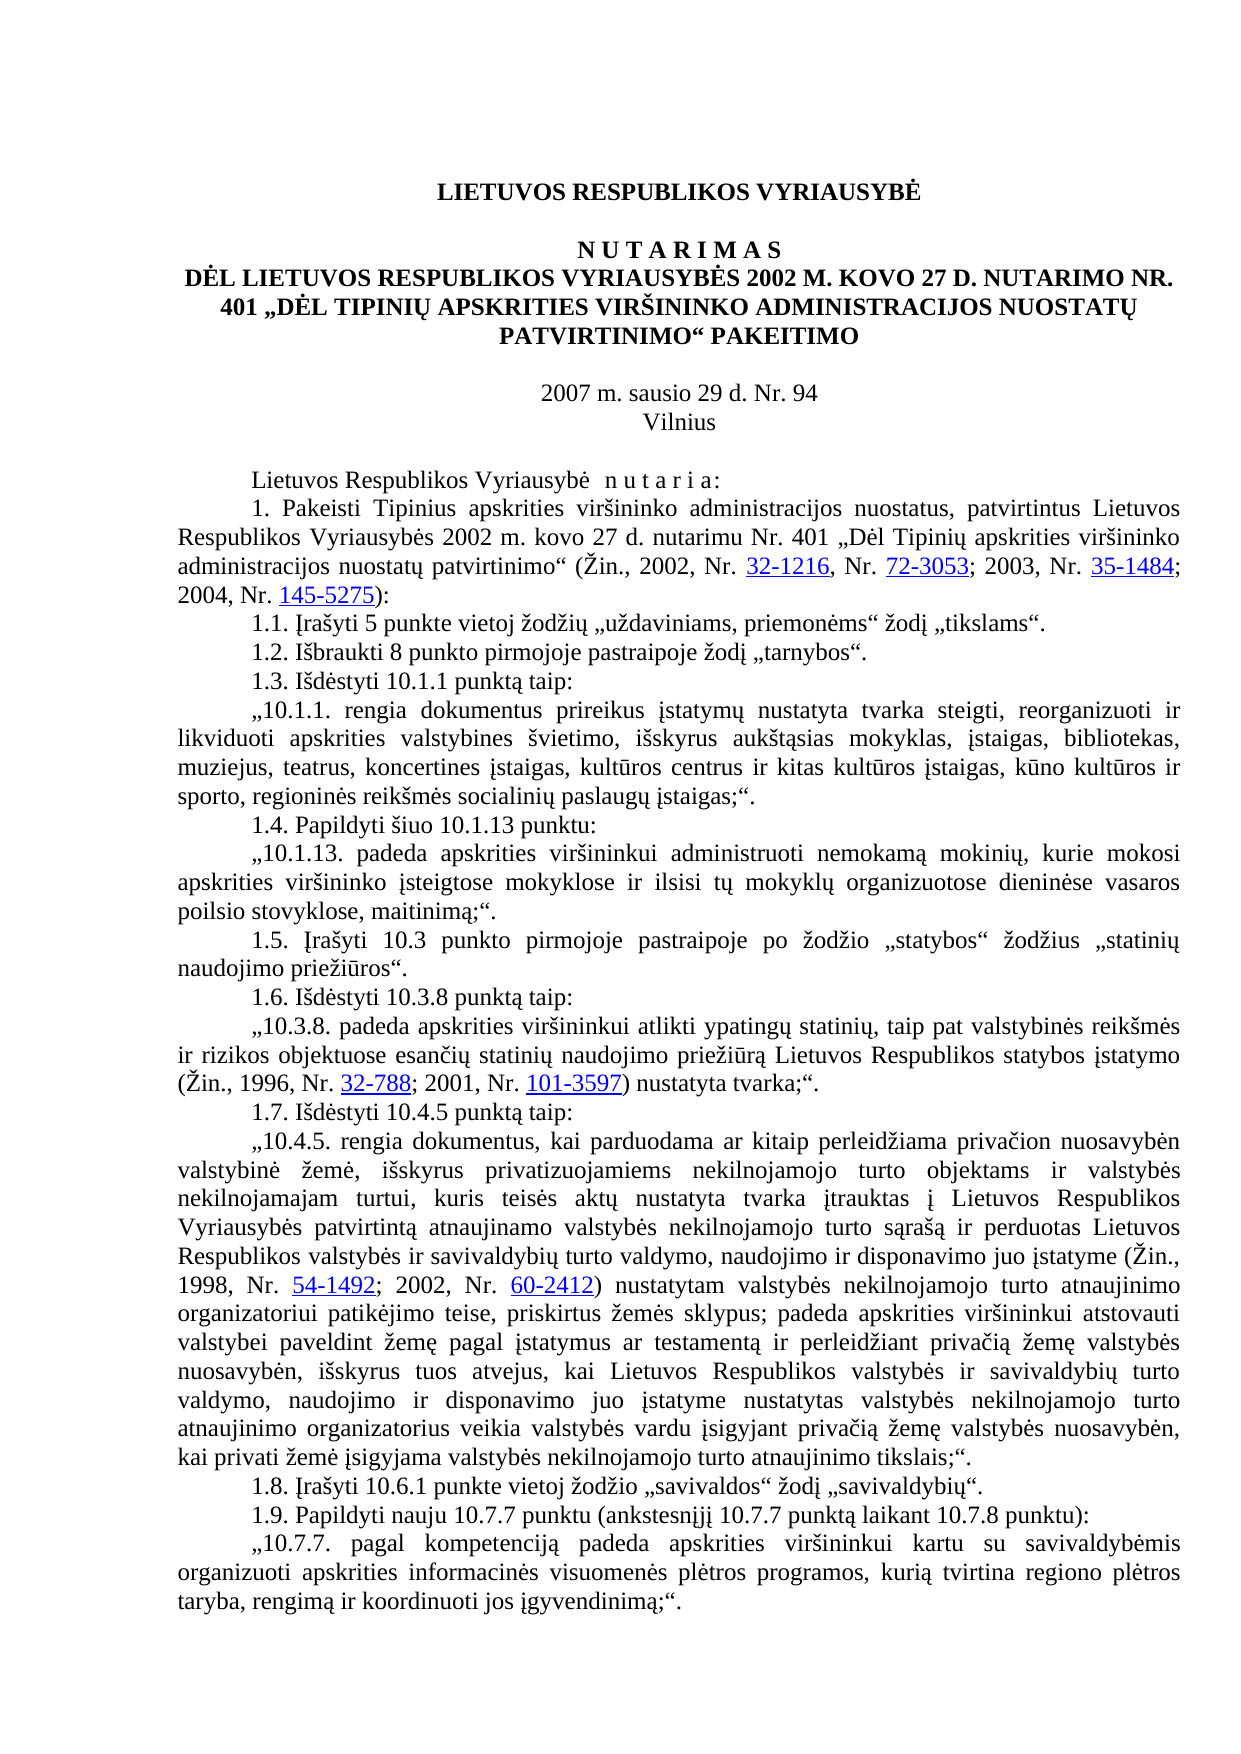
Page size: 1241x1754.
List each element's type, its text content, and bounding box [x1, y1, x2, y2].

text Lietuvos Respublikos Vyriausybė nutaria: [177, 465, 1181, 493]
text 2007 m. sausio 29 d. Nr. 94 [177, 378, 1181, 407]
text „10.7.7. pagal kompetenciją padeda apskrities viršininkui kartu su savivaldybėmis organizuoti apskrities informacinės visuomenės plėtros programos, kurią tvirtina regiono plėtros taryba, rengimą ir koordinuoti jos įgyvendinimą;“. [177, 1528, 1181, 1615]
text 1.4. Papildyti šiuo 10.1.13 punktu: [177, 810, 1181, 838]
text 1.9. Papildyti nauju 10.7.7 punktu (ankstesnįjį 10.7.7 punktą laikant 10.7.8 punktu): [177, 1500, 1181, 1528]
text Vilnius [177, 407, 1181, 436]
text 1. Pakeisti Tipinius apskrities viršininko administracijos nuostatus, patvirtintus Lietuvos Respublikos Vyriausybės 2002 m. kovo 27 d. nutarimu Nr. 401 „Dėl Tipinių apskrities viršininko administracijos nuostatų patvirtinimo“ (Žin., 2002, Nr. 32-1216, Nr. 72-3053; 2003, Nr. 35-1484; 2004, Nr. 145-5275): [177, 493, 1181, 608]
text „10.1.13. padeda apskrities viršininkui administruoti nemokamą mokinių, kurie mokosi apskrities viršininko įsteigtose mokyklose ir ilsisi tų mokyklų organizuotose dieninėse vasaros poilsio stovyklose, maitinimą;“. [177, 838, 1181, 925]
text 1.1. Įrašyti 5 punkte vietoj žodžių „uždaviniams, priemonėms“ žodį „tikslams“. [177, 608, 1181, 637]
text 1.6. Išdėstyti 10.3.8 punktą taip: [177, 982, 1181, 1011]
text 1.2. Išbraukti 8 punkto pirmojoje pastraipoje žodį „tarnybos“. [177, 637, 1181, 666]
text „10.1.1. rengia dokumentus prireikus įstatymų nustatyta tvarka steigti, reorganizuoti ir likviduoti apskrities valstybines švietimo, išskyrus aukštąsias mokyklas, įstaigas, bibliotekas, muziejus, teatrus, koncertines įstaigas, kultūros centrus ir kitas kultūros įstaigas, kūno kultūros ir sporto, regioninės reikšmės socialinių paslaugų įstaigas;“. [177, 695, 1181, 810]
text 1.7. Išdėstyti 10.4.5 punktą taip: [177, 1097, 1181, 1126]
text DĖL LIETUVOS RESPUBLIKOS VYRIAUSYBĖS 2002 M. KOVO 27 D. NUTARIMO NR. 401 „DĖL TIPINIŲ APSKRITIES VIRŠININKO ADMINISTRACIJOS NUOSTATŲ PATVIRTINIMO“ PAKEITIMO [177, 263, 1181, 350]
text 1.5. Įrašyti 10.3 punkto pirmojoje pastraipoje po žodžio „statybos“ žodžius „statinių naudojimo priežiūros“. [177, 925, 1181, 982]
text „10.4.5. rengia dokumentus, kai parduodama ar kitaip perleidžiama privačion nuosavybėn valstybinė žemė, išskyrus privatizuojamiems nekilnojamojo turto objektams ir valstybės nekilnojamajam turtui, kuris teisės aktų nustatyta tvarka įtrauktas į Lietuvos Respublikos Vyriausybės patvirtintą atnaujinamo valstybės nekilnojamojo turto sąrašą ir perduotas Lietuvos Respublikos valstybės ir savivaldybių turto valdymo, naudojimo ir disponavimo juo įstatyme (Žin., 1998, Nr. 54-1492; 2002, Nr. 60-2412) nustatytam valstybės nekilnojamojo turto atnaujinimo organizatoriui patikėjimo teise, priskirtus žemės sklypus; padeda apskrities viršininkui atstovauti valstybei paveldint žemę pagal įstatymus ar testamentą ir perleidžiant privačią žemę valstybės nuosavybėn, išskyrus tuos atvejus, kai Lietuvos Respublikos valstybės ir savivaldybių turto valdymo, naudojimo ir disponavimo juo įstatyme nustatytas valstybės nekilnojamojo turto atnaujinimo organizatorius veikia valstybės vardu įsigyjant privačią žemę valstybės nuosavybėn, kai privati žemė įsigyjama valstybės nekilnojamojo turto atnaujinimo tikslais;“. [177, 1126, 1181, 1471]
text „10.3.8. padeda apskrities viršininkui atlikti ypatingų statinių, taip pat valstybinės reikšmės ir rizikos objektuose esančių statinių naudojimo priežiūrą Lietuvos Respublikos statybos įstatymo (Žin., 1996, Nr. 32-788; 2001, Nr. 101-3597) nustatyta tvarka;“. [177, 1011, 1181, 1097]
text 1.8. Įrašyti 10.6.1 punkte vietoj žodžio „savivaldos“ žodį „savivaldybių“. [177, 1471, 1181, 1500]
text LIETUVOS RESPUBLIKOS VYRIAUSYBĖ [177, 177, 1181, 206]
text N U T A R I M A S [177, 235, 1181, 263]
text 1.3. Išdėstyti 10.1.1 punktą taip: [177, 666, 1181, 695]
